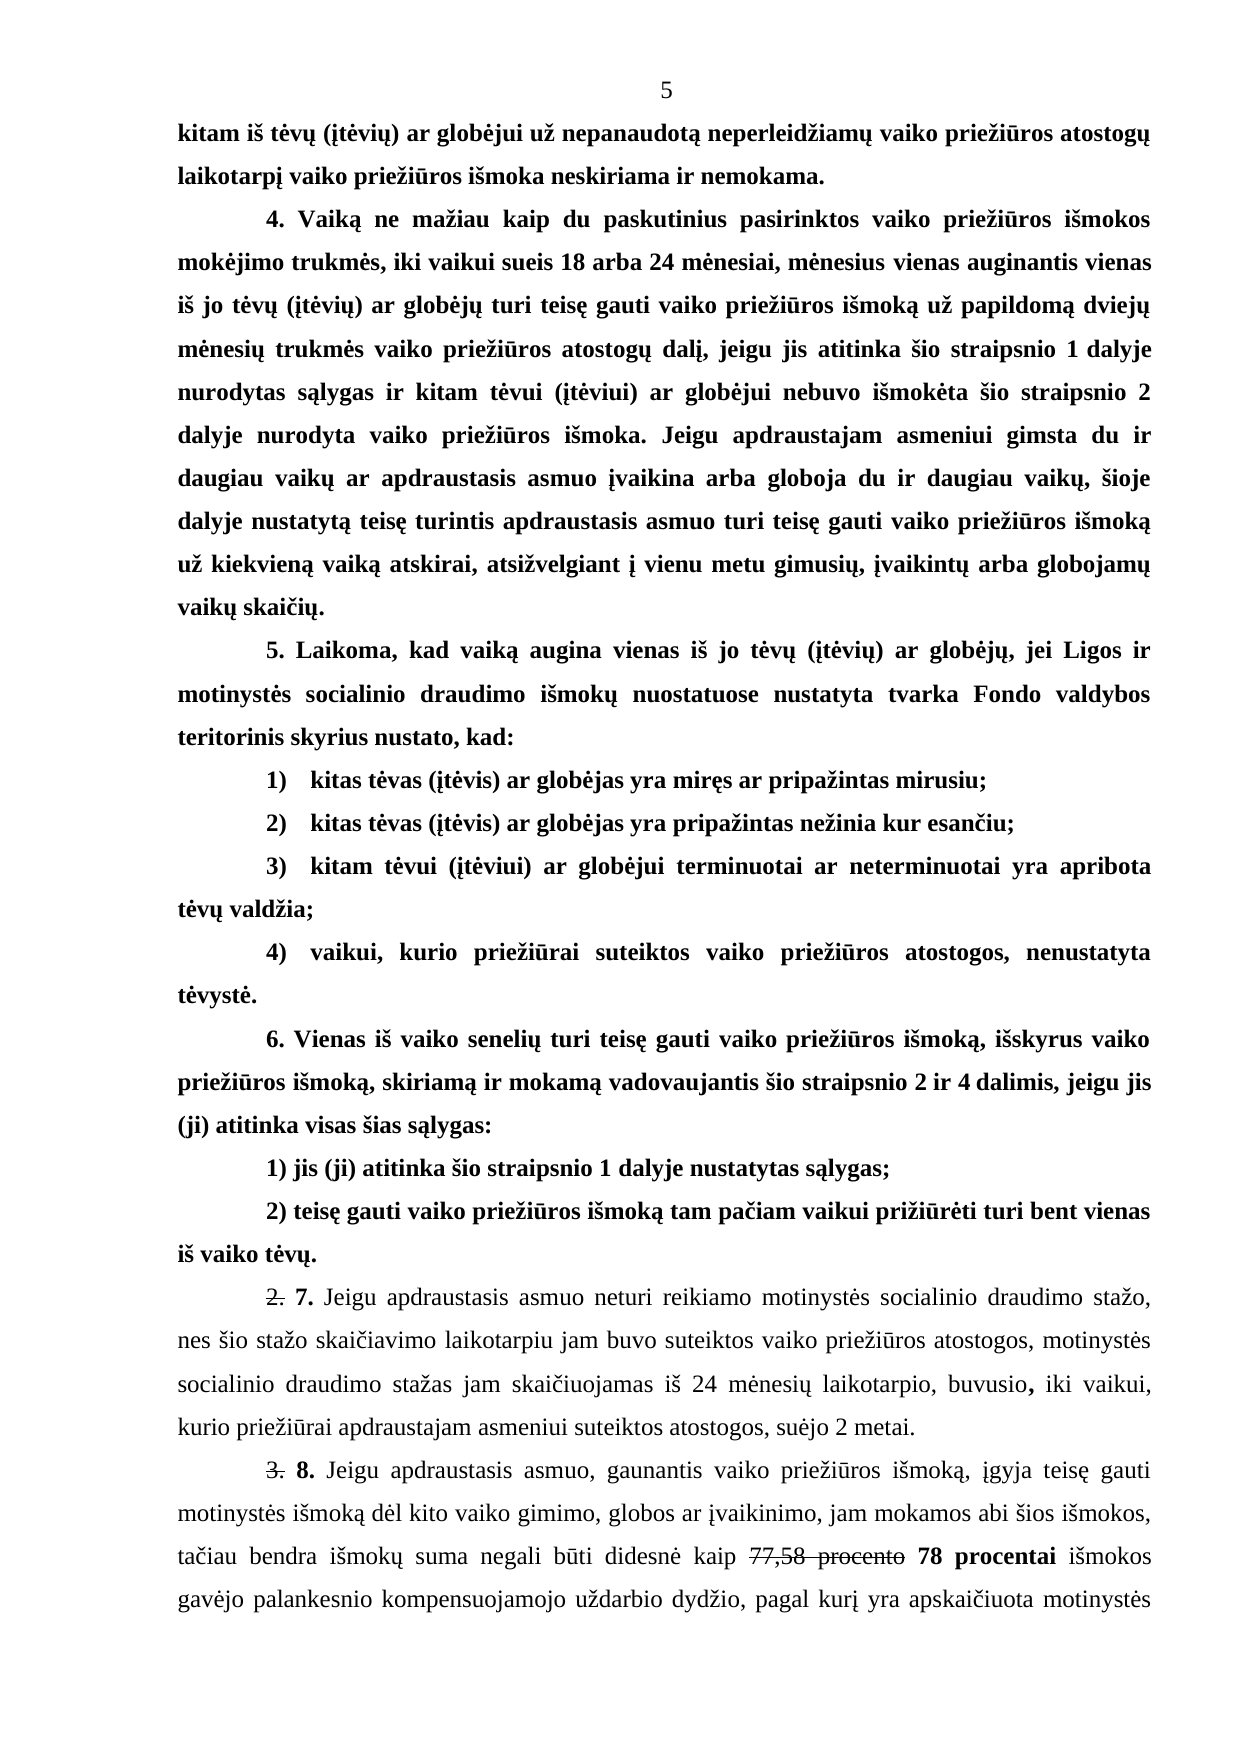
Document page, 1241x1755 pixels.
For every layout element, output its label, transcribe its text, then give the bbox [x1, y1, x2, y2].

text 2) kitas tėvas (įtėvis) ar globėjas yra pripažintas nežinia kur esančiu; [177, 808, 1152, 837]
text kitam iš tėvų (įtėvių) ar globėjui už nepanaudotą neperleidžiamų vaiko priežiūros atostogų laikotarpį vaiko priežiūros išmoka neskiriama ir nemokama. [177, 118, 1152, 190]
text 5. Laikoma, kad vaiką augina vienas iš jo tėvų (įtėvių) ar globėjų, jei Ligos ir motinystės socialinio draudimo išmokų nuostatuose nustatyta tvarka Fondo valdybos teritorinis skyrius nustato, kad: [177, 636, 1152, 751]
text 3. 8. Jeigu apdraustasis asmuo, gaunantis vaiko priežiūros išmoką, įgyja teisę gauti motinystės išmoką dėl kito vaiko gimimo, globos ar įvaikinimo, jam mokamos abi šios išmokos, tačiau bendra išmokų suma negali būti didesnė kaip 77,58 procento 78 procentai išmokos gavėjo palankesnio kompensuojamojo uždarbio dydžio, pagal kurį yra apskaičiuota motinystės [177, 1455, 1152, 1613]
text 1) kitas tėvas (įtėvis) ar globėjas yra miręs ar pripažintas mirusiu; [177, 765, 1152, 794]
text 2. 7. Jeigu apdraustasis asmuo neturi reikiamo motinystės socialinio draudimo stažo, nes šio stažo skaičiavimo laikotarpiu jam buvo suteiktos vaiko priežiūros atostogos, motinystės socialinio draudimo stažas jam skaičiuojamas iš 24 mėnesių laikotarpio, buvusio, iki vaikui, kurio priežiūrai apdraustajam asmeniui suteiktos atostogos, suėjo 2 metai. [177, 1282, 1152, 1441]
text 3) kitam tėvui (įtėviui) ar globėjui terminuotai ar neterminuotai yra apribota tėvų valdžia; [177, 851, 1152, 923]
text 4) vaikui, kurio priežiūrai suteiktos vaiko priežiūros atostogos, nenustatyta tėvystė. [177, 937, 1152, 1009]
text 4. Vaiką ne mažiau kaip du paskutinius pasirinktos vaiko priežiūros išmokos mokėjimo trukmės, iki vaikui sueis 18 arba 24 mėnesiai, mėnesius vienas auginantis vienas iš jo tėvų (įtėvių) ar globėjų turi teisę gauti vaiko priežiūros išmoką už papildomą dviejų mėnesių trukmės vaiko priežiūros atostogų dalį, jeigu jis atitinka šio straipsnio 1 dalyje nurodytas sąlygas ir kitam tėvui (įtėviui) ar globėjui nebuvo išmokėta šio straipsnio 2 dalyje nurodyta vaiko priežiūros išmoka. Jeigu apdraustajam asmeniui gimsta du ir daugiau vaikų ar apdraustasis asmuo įvaikina arba globoja du ir daugiau vaikų, šioje dalyje nustatytą teisę turintis apdraustasis asmuo turi teisę gauti vaiko priežiūros išmoką už kiekvieną vaiką atskirai, atsižvelgiant į vienu metu gimusių, įvaikintų arba globojamų vaikų skaičių. [177, 204, 1152, 621]
text 2) teisę gauti vaiko priežiūros išmoką tam pačiam vaikui prižiūrėti turi bent vienas iš vaiko tėvų. [177, 1196, 1152, 1268]
text 6. Vienas iš vaiko senelių turi teisę gauti vaiko priežiūros išmoką, išskyrus vaiko priežiūros išmoką, skiriamą ir mokamą vadovaujantis šio straipsnio 2 ir 4 dalimis, jeigu jis (ji) atitinka visas šias sąlygas: [177, 1024, 1152, 1139]
text 1) jis (ji) atitinka šio straipsnio 1 dalyje nustatytas sąlygas; [177, 1153, 1152, 1182]
